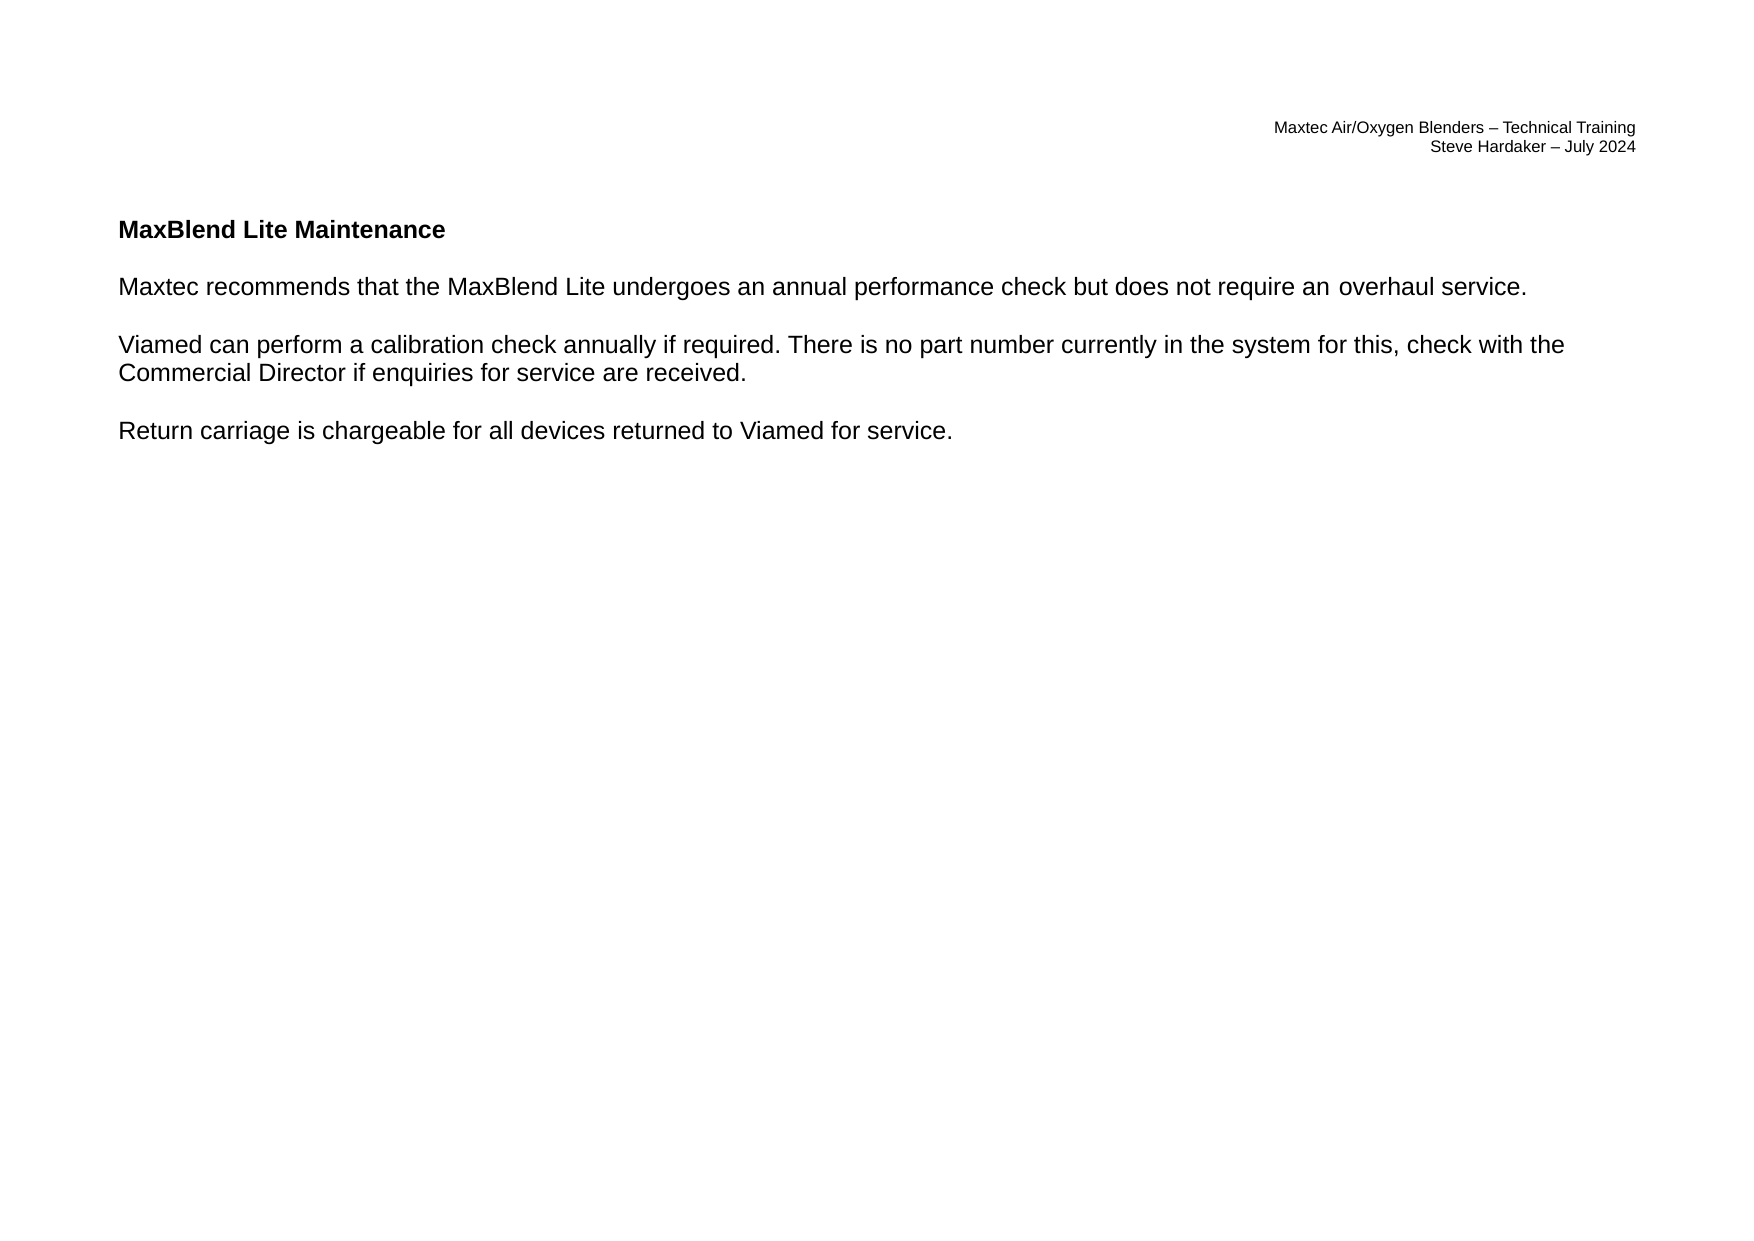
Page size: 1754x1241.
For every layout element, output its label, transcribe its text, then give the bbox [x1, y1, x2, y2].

text Maxtec recommends that the MaxBlend Lite undergoes an annual performance check but does not require an overhaul service. [118, 272, 1636, 301]
text Viamed can perform a calibration check annually if required. There is no part number currently in the system for this, check with the Commercial Director if enquiries for service are received. [118, 330, 1636, 387]
text Return carriage is chargeable for all devices returned to Viamed for service. [118, 416, 1636, 445]
text MaxBlend Lite Maintenance [118, 215, 1636, 243]
